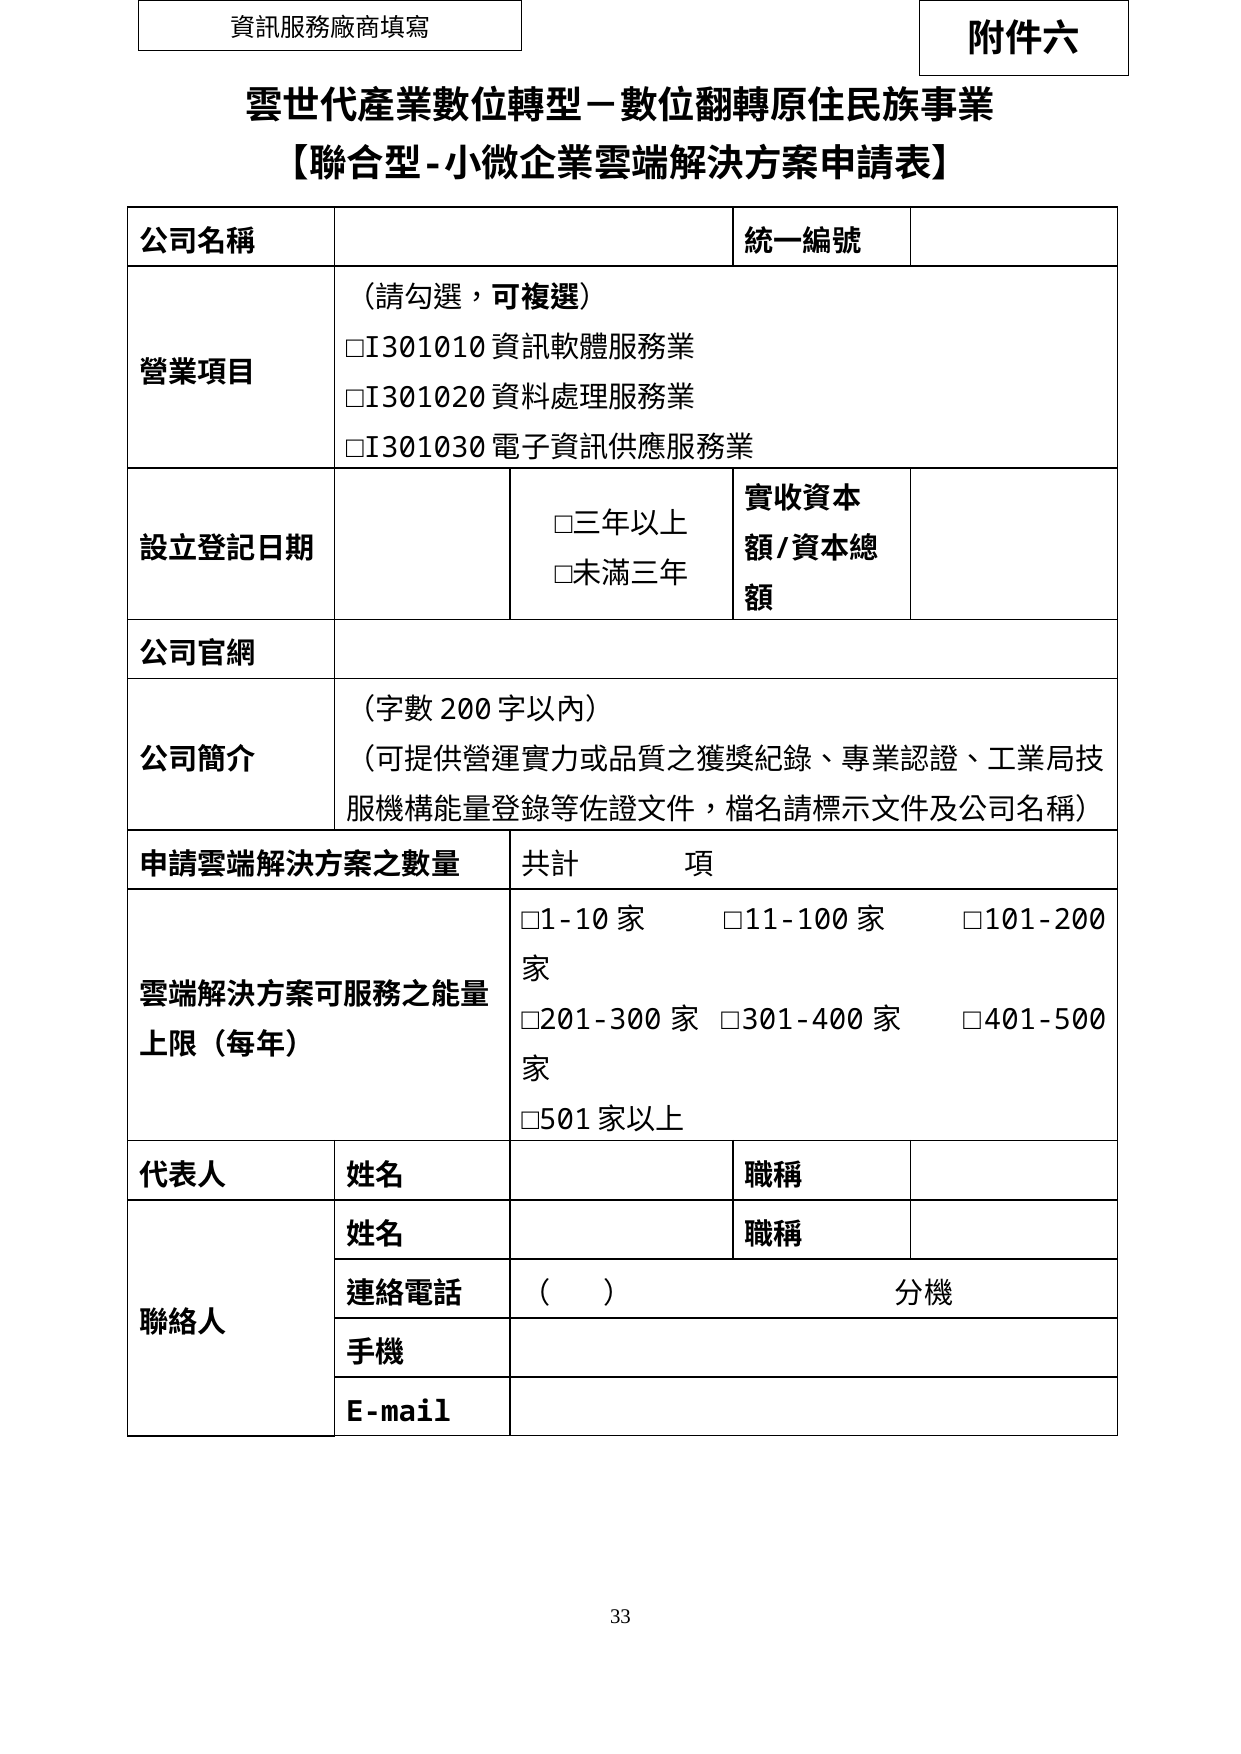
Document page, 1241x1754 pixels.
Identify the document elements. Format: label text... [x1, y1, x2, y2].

table_cell [335, 620, 1117, 678]
text 附件六 [934, 8, 1113, 62]
text 雲世代產業數位轉型－數位翻轉原住民族事業 [187, 75, 1053, 129]
table_cell 姓名 [335, 1141, 509, 1199]
table_cell [335, 469, 509, 618]
table_cell □三年以上 □未滿三年 [511, 469, 732, 618]
table_cell 公司官網 [128, 620, 334, 678]
table_cell [911, 1141, 1117, 1199]
table_cell [911, 1201, 1117, 1258]
table_cell 代表人 [128, 1141, 334, 1199]
table_header [335, 208, 732, 265]
table_cell （字數200字以內） （可提供營運實力或品質之獲獎紀錄、專業認證、工業局技服機構能量登錄等佐證文件，檔名請標示文件及公司名稱） [335, 679, 1117, 829]
table_cell （請勾選，可複選） □I301010資訊軟體服務業 □I301020資料處理服務業 □I301030電子資訊供應服務業 [335, 267, 1117, 467]
table_cell 設立登記日期 [128, 469, 334, 618]
table_cell 共計 項 [511, 831, 1117, 888]
table_cell 申請雲端解決方案之數量 [128, 831, 509, 888]
table_header 公司名稱 [128, 208, 334, 265]
table_cell [511, 1378, 1117, 1435]
table_cell 公司簡介 [128, 679, 334, 829]
table_cell 營業項目 [128, 267, 334, 467]
text [920, 1, 1128, 75]
table_cell 實收資本額/資本總額 [734, 469, 910, 618]
table_cell 聯絡人 [128, 1201, 334, 1435]
table_cell 職稱 [734, 1141, 910, 1199]
text 【聯合型-小微企業雲端解決方案申請表】 [187, 129, 1053, 188]
table_cell [511, 1141, 732, 1199]
table_cell [511, 1201, 732, 1258]
table_header 統一編號 [734, 208, 910, 265]
table_cell [911, 469, 1117, 618]
table_cell 職稱 [734, 1201, 910, 1258]
table_cell □1-10家 □11-100家 □101-200家 □201-300家 □301-400家 □401-500家 □501家以上 [511, 890, 1117, 1140]
text 資訊服務廠商填寫 [153, 8, 507, 42]
table_cell [511, 1319, 1117, 1376]
table_cell （ ） 分機 [511, 1260, 1117, 1317]
table_cell 手機 [335, 1319, 509, 1376]
text [139, 1, 521, 50]
table_header [911, 208, 1117, 265]
table_cell 連絡電話 [335, 1260, 509, 1317]
table_cell 雲端解決方案可服務之能量上限（每年） [128, 890, 509, 1140]
table_cell E-mail [335, 1378, 509, 1435]
table_cell 姓名 [335, 1201, 509, 1258]
